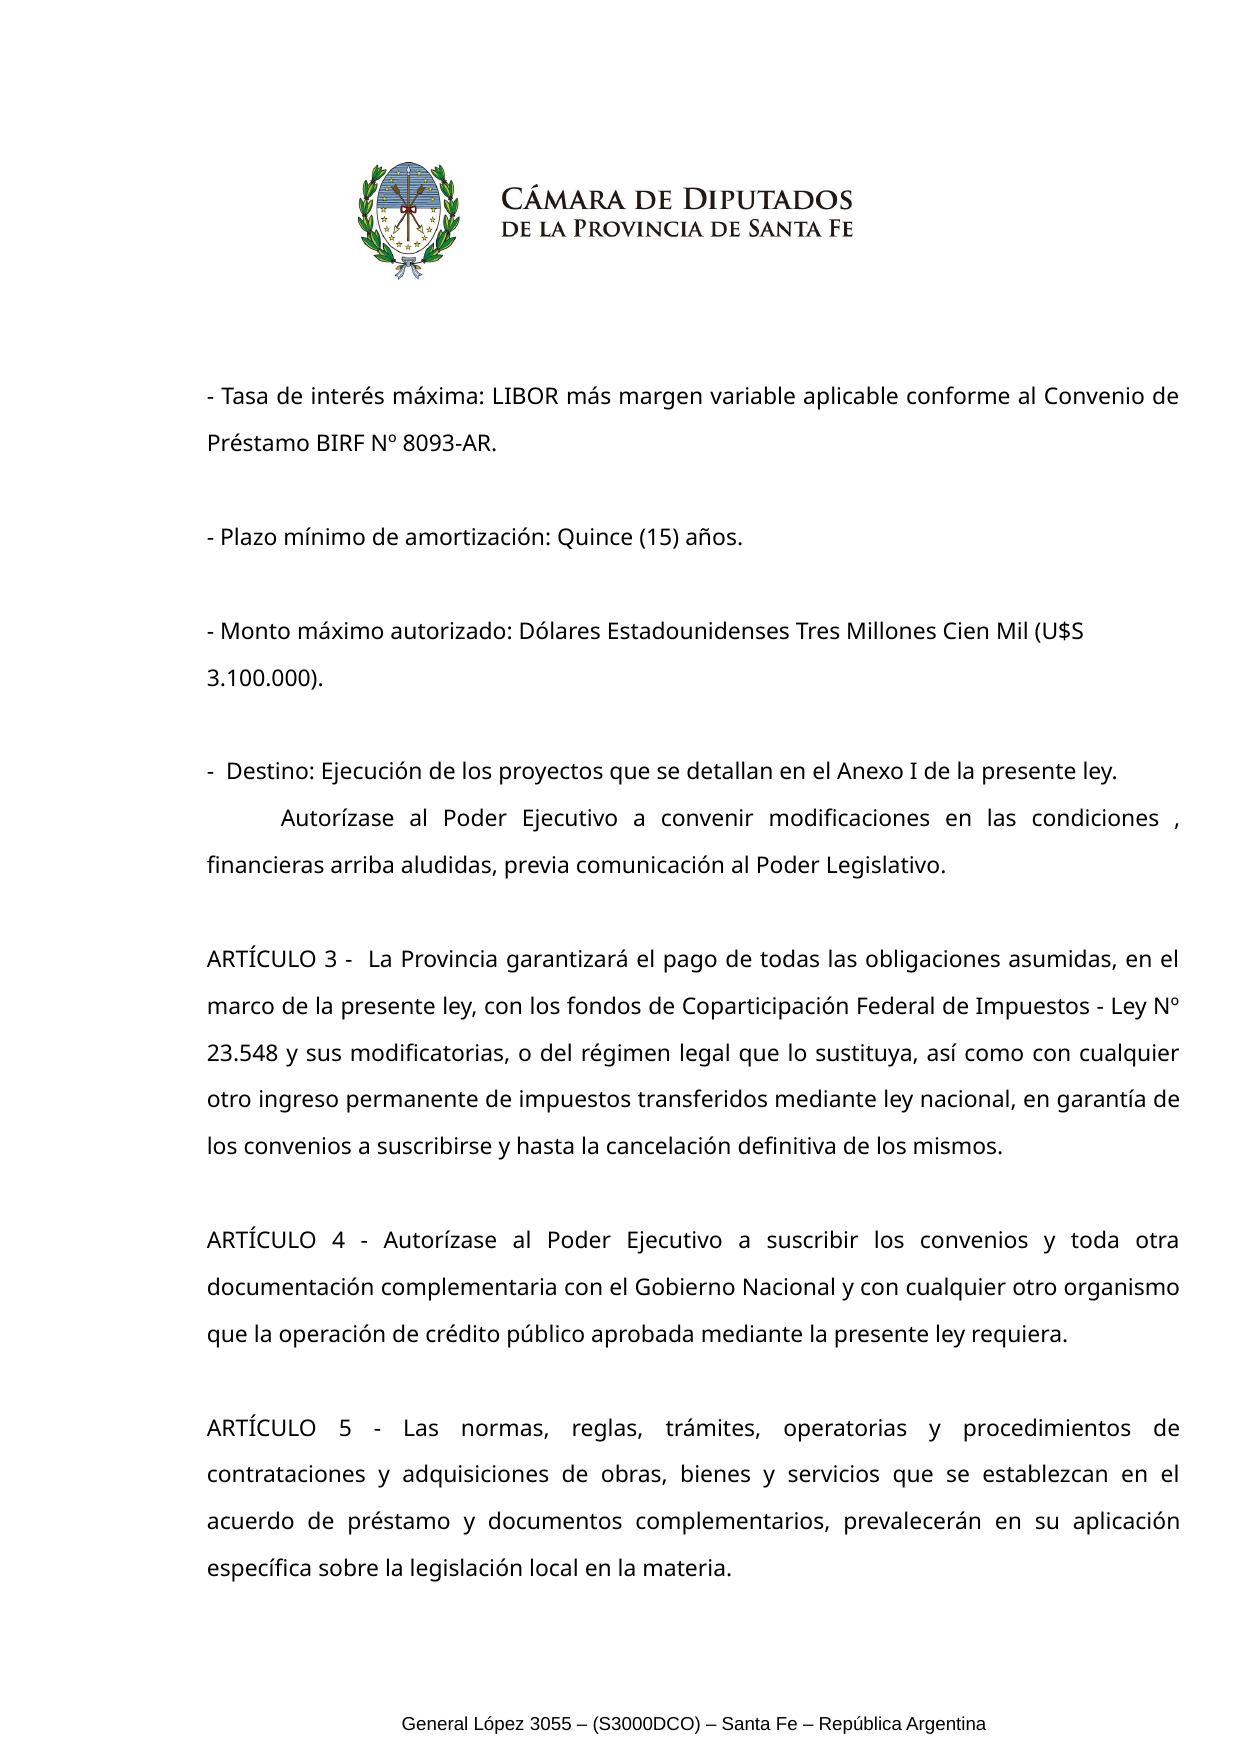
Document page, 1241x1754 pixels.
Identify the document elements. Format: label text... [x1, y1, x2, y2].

text ARTÍCULO 3 - La Provincia garantizará el pago de todas las obligaciones asumidas, en el marco de la presente ley, con los fondos de Coparticipación Federal de Impuestos - Ley Nº 23.548 y sus modificatorias, o del régimen legal que lo sustituya, así como con cualquier otro ingreso permanente de impuestos transferidos mediante ley nacional, en garantía de los convenios a suscribirse y hasta la cancelación definitiva de los mismos. [207, 943, 1181, 1162]
text 3.100.000). [207, 662, 1181, 693]
text - Tasa de interés máxima: LIBOR más margen variable aplicable conforme al Convenio de Préstamo BIRF Nº 8093-AR. [207, 380, 1181, 458]
text - Destino: Ejecución de los proyectos que se detallan en el Anexo I de la presente ley. [207, 755, 1181, 787]
text ARTÍCULO 5 - Las normas, reglas, trámites, operatorias y procedimientos de contrataciones y adquisiciones de obras, bienes y servicios que se establezcan en el acuerdo de préstamo y documentos complementarios, prevalecerán en su aplicación específica sobre la legislación local en la materia. [207, 1412, 1181, 1583]
picture [357, 162, 853, 284]
text ARTÍCULO 4 - Autorízase al Poder Ejecutivo a suscribir los convenios y toda otra documentación complementaria con el Gobierno Nacional y con cualquier otro organismo que la operación de crédito público aprobada mediante la presente ley requiera. [207, 1224, 1181, 1349]
text - Monto máximo autorizado: Dólares Estadounidenses Tres Millones Cien Mil (U$S [207, 615, 1181, 646]
text Autorízase al Poder Ejecutivo a convenir modificaciones en las condiciones , financieras arriba aludidas, previa comunicación al Poder Legislativo. [207, 802, 1181, 880]
text - Plazo mínimo de amortización: Quince (15) años. [207, 521, 1181, 552]
